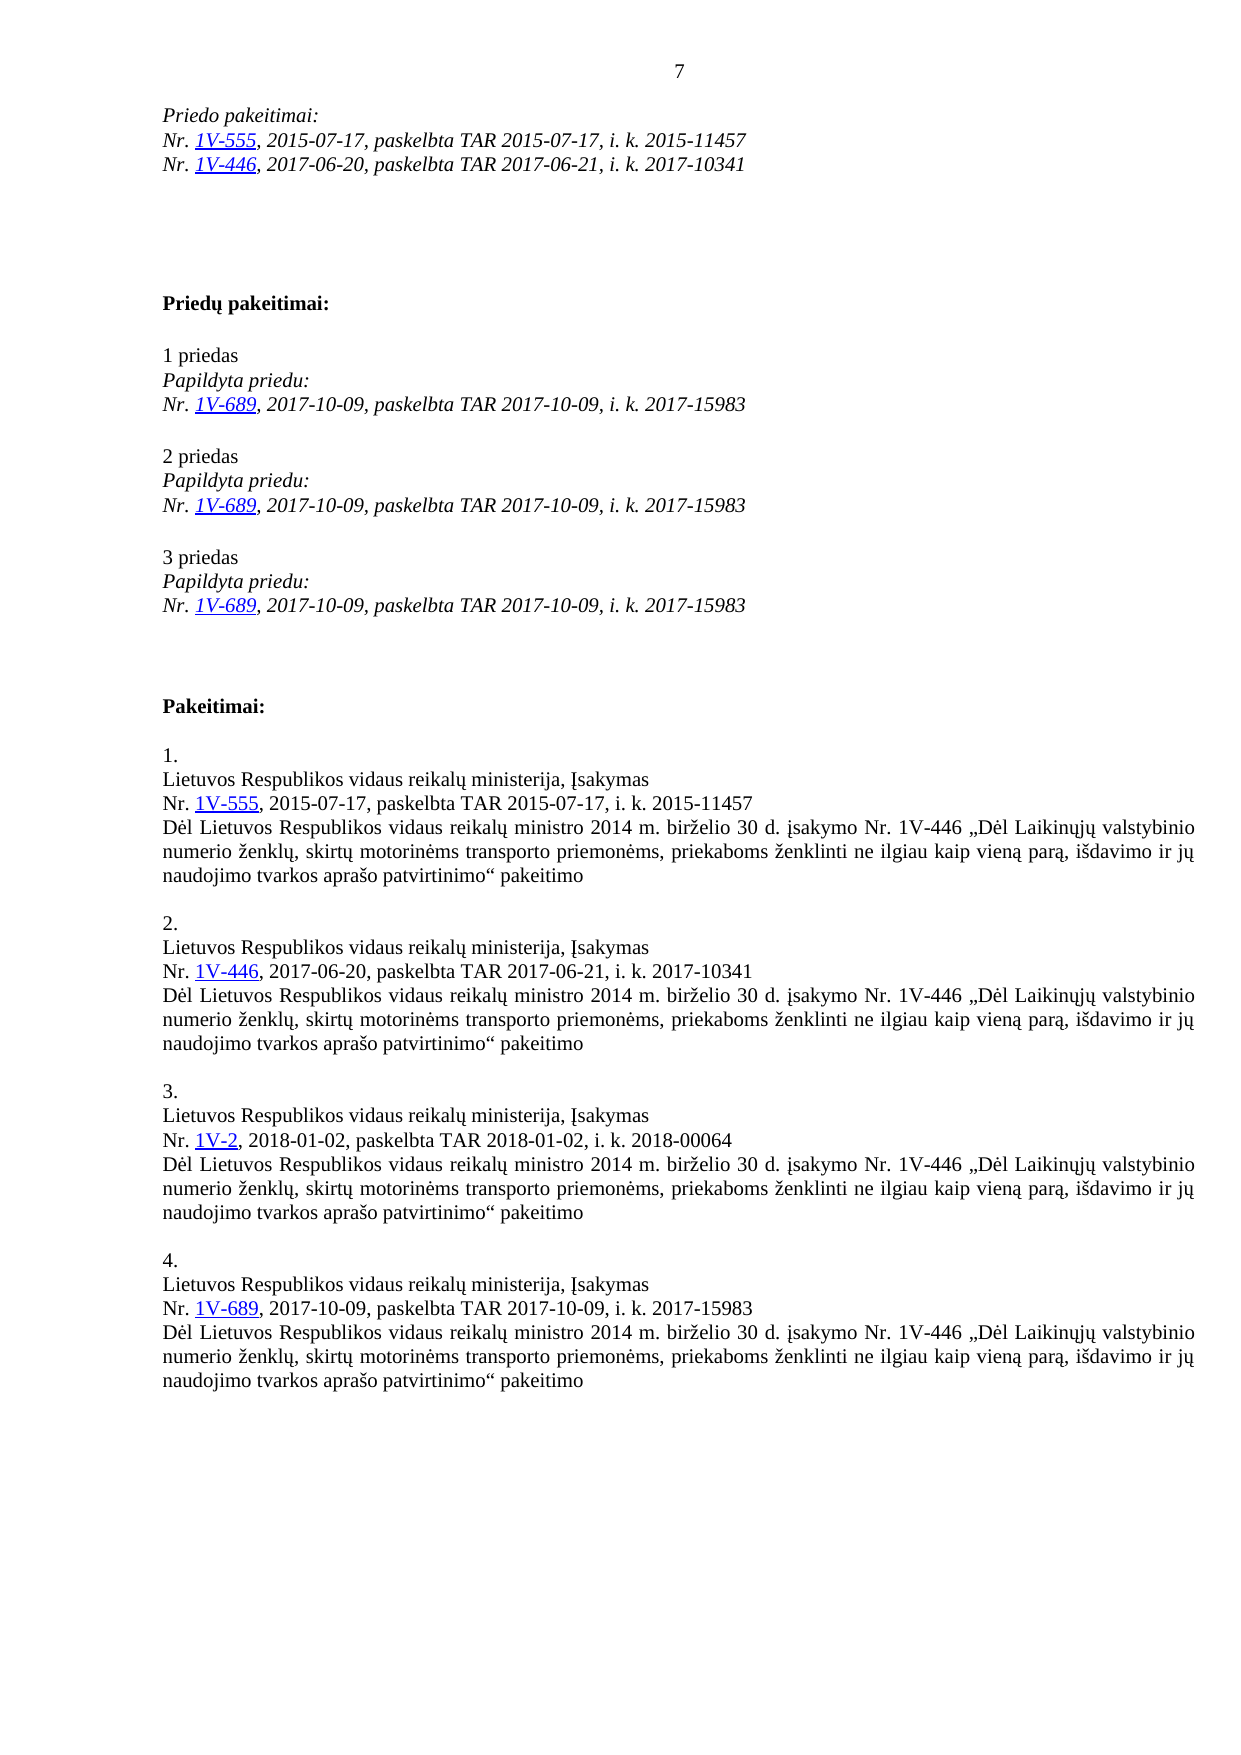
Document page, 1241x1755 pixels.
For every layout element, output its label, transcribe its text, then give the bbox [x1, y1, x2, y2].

text Pakeitimai: [162, 694, 1196, 718]
text Dėl Lietuvos Respublikos vidaus reikalų ministro 2014 m. birželio 30 d. įsakymo Nr. 1V-446 „Dėl Laikinųjų valstybinio numerio ženklų, skirtų motorinėms transporto priemonėms, priekaboms ženklinti ne ilgiau kaip vieną parą, išdavimo ir jų naudojimo tvarkos aprašo patvirtinimo“ pakeitimo [162, 1320, 1196, 1392]
text Nr. 1V-689, 2017-10-09, paskelbta TAR 2017-10-09, i. k. 2017-15983 [162, 492, 1196, 517]
text 1 priedas [162, 343, 1196, 367]
text 1. [162, 742, 1196, 767]
text Papildyta priedu: [162, 468, 1196, 492]
text Priedų pakeitimai: [162, 291, 1196, 315]
text 2. [162, 911, 1196, 935]
text Dėl Lietuvos Respublikos vidaus reikalų ministro 2014 m. birželio 30 d. įsakymo Nr. 1V-446 „Dėl Laikinųjų valstybinio numerio ženklų, skirtų motorinėms transporto priemonėms, priekaboms ženklinti ne ilgiau kaip vieną parą, išdavimo ir jų naudojimo tvarkos aprašo patvirtinimo“ pakeitimo [162, 815, 1196, 887]
text Nr. 1V-555, 2015-07-17, paskelbta TAR 2015-07-17, i. k. 2015-11457 [162, 127, 1196, 152]
text Dėl Lietuvos Respublikos vidaus reikalų ministro 2014 m. birželio 30 d. įsakymo Nr. 1V-446 „Dėl Laikinųjų valstybinio numerio ženklų, skirtų motorinėms transporto priemonėms, priekaboms ženklinti ne ilgiau kaip vieną parą, išdavimo ir jų naudojimo tvarkos aprašo patvirtinimo“ pakeitimo [162, 1152, 1196, 1224]
text Dėl Lietuvos Respublikos vidaus reikalų ministro 2014 m. birželio 30 d. įsakymo Nr. 1V-446 „Dėl Laikinųjų valstybinio numerio ženklų, skirtų motorinėms transporto priemonėms, priekaboms ženklinti ne ilgiau kaip vieną parą, išdavimo ir jų naudojimo tvarkos aprašo patvirtinimo“ pakeitimo [162, 983, 1196, 1055]
text 2 priedas [162, 444, 1196, 468]
text Nr. 1V-689, 2017-10-09, paskelbta TAR 2017-10-09, i. k. 2017-15983 [162, 1296, 1196, 1320]
text Nr. 1V-555, 2015-07-17, paskelbta TAR 2015-07-17, i. k. 2015-11457 [162, 791, 1196, 815]
text Papildyta priedu: [162, 367, 1196, 392]
text Nr. 1V-2, 2018-01-02, paskelbta TAR 2018-01-02, i. k. 2018-00064 [162, 1127, 1196, 1152]
text Nr. 1V-446, 2017-06-20, paskelbta TAR 2017-06-21, i. k. 2017-10341 [162, 152, 1196, 176]
text Lietuvos Respublikos vidaus reikalų ministerija, Įsakymas [162, 1103, 1196, 1127]
text 3. [162, 1079, 1196, 1103]
text 4. [162, 1248, 1196, 1272]
text Papildyta priedu: [162, 569, 1196, 593]
text Lietuvos Respublikos vidaus reikalų ministerija, Įsakymas [162, 767, 1196, 791]
text Priedo pakeitimai: [162, 103, 1196, 127]
text Lietuvos Respublikos vidaus reikalų ministerija, Įsakymas [162, 935, 1196, 959]
text Nr. 1V-689, 2017-10-09, paskelbta TAR 2017-10-09, i. k. 2017-15983 [162, 593, 1196, 617]
text Nr. 1V-689, 2017-10-09, paskelbta TAR 2017-10-09, i. k. 2017-15983 [162, 392, 1196, 416]
text Nr. 1V-446, 2017-06-20, paskelbta TAR 2017-06-21, i. k. 2017-10341 [162, 959, 1196, 983]
text Lietuvos Respublikos vidaus reikalų ministerija, Įsakymas [162, 1272, 1196, 1296]
text 3 priedas [162, 545, 1196, 569]
